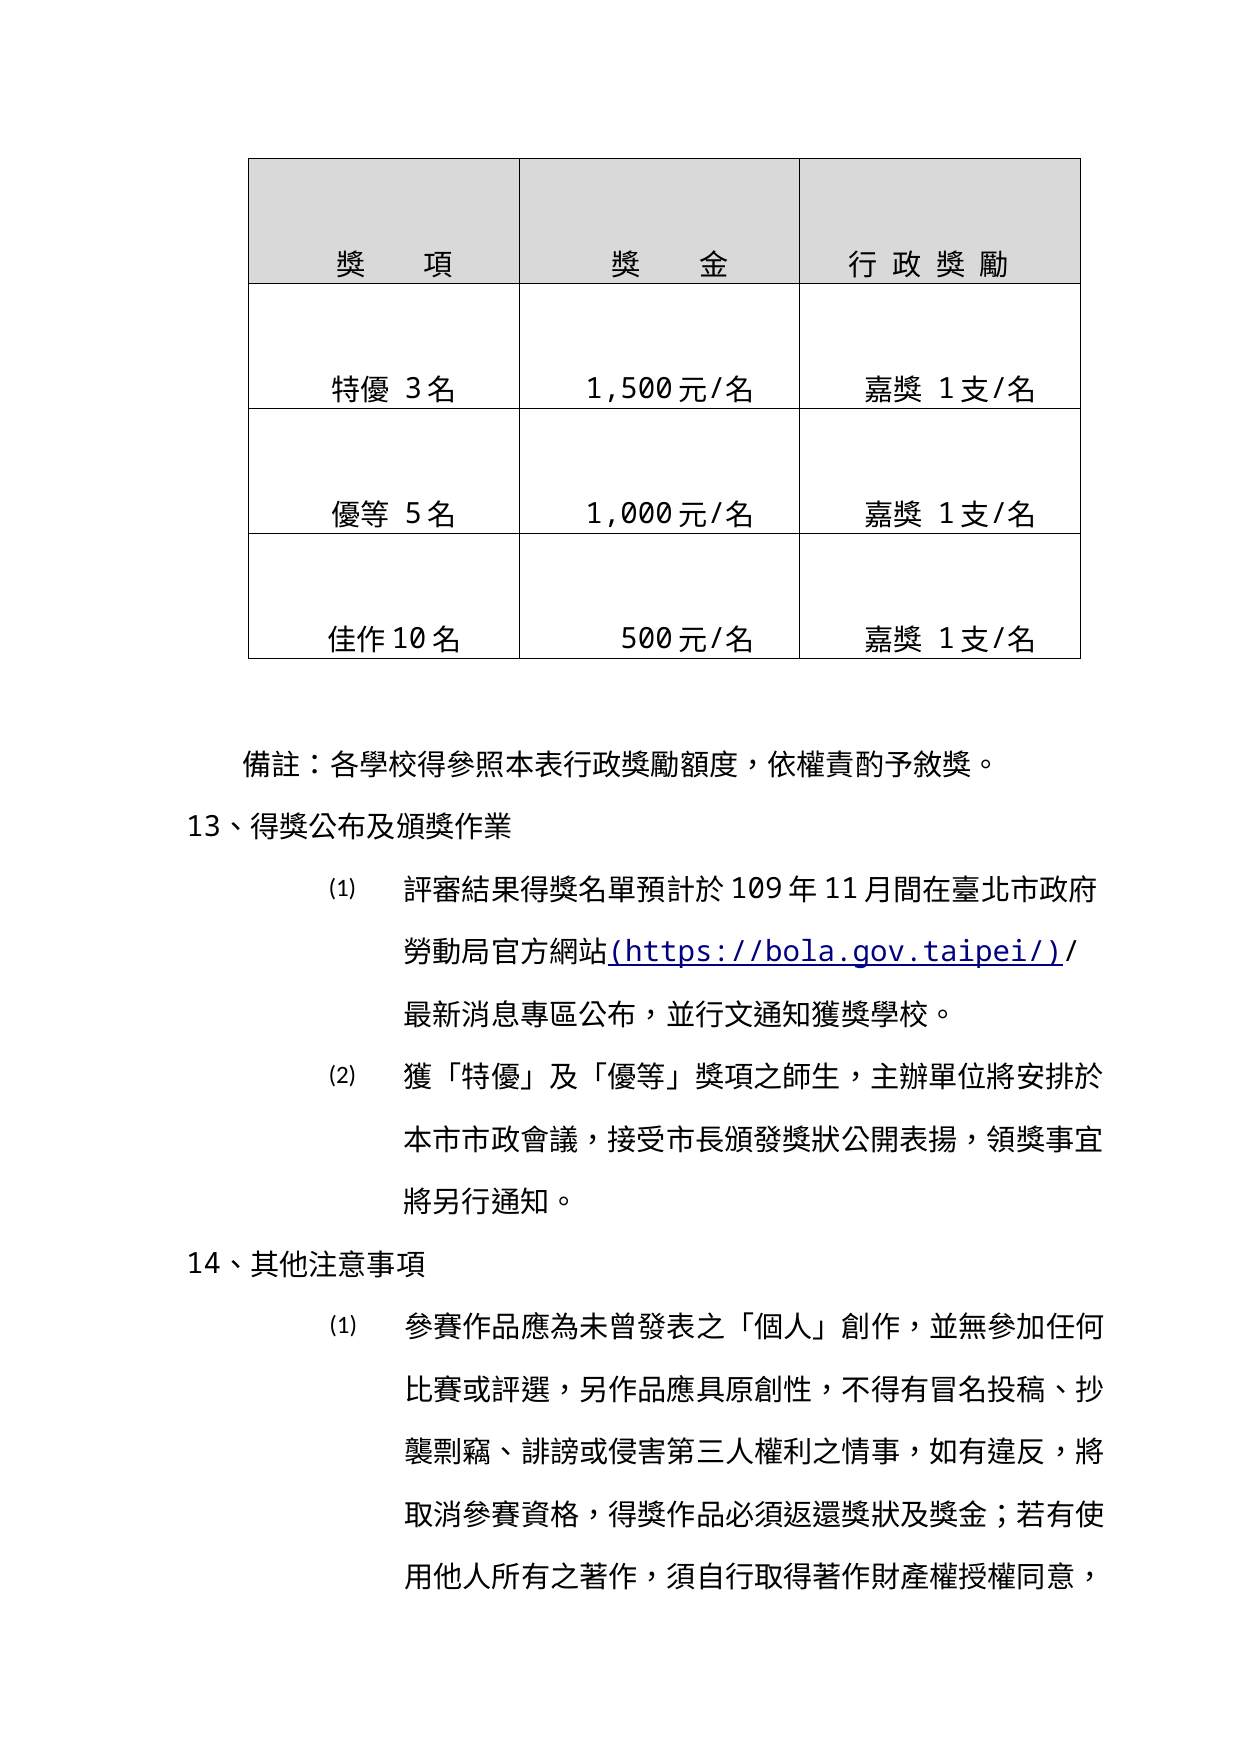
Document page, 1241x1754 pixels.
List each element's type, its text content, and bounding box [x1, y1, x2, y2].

list 評審結果得獎名單預計於109年11月間在臺北市政府勞動局官方網站(https://bola.gov.taipei/)/最新消息專區公布，並行文通知獲獎學校。 [328, 846, 1104, 1033]
table_cell 嘉獎 1支/名 [800, 409, 1080, 533]
table_cell 1,000元/名 [520, 409, 799, 533]
list 獲「特優」及「優等」獎項之師生，主辦單位將安排於本市市政會議，接受市長頒發獎狀公開表揚，領獎事宜將另行通知。 [328, 1033, 1104, 1221]
table_header 行 政 獎 勵 [800, 159, 1080, 283]
table_cell 嘉獎 1支/名 [800, 534, 1080, 658]
table_cell 500元/名 [520, 534, 799, 658]
list 得獎公布及頒獎作業 [186, 783, 1104, 846]
list 其他注意事項 [186, 1221, 1104, 1283]
table_cell 佳作10名 [249, 534, 519, 658]
table_cell 特優 3名 [249, 284, 519, 408]
table_header 獎 項 [249, 159, 519, 283]
table_cell 優等 5名 [249, 409, 519, 533]
table_cell 1,500元/名 [520, 284, 799, 408]
text 備註：各學校得參照本表行政獎勵額度，依權責酌予敘獎。 [242, 721, 1104, 783]
table_cell 嘉獎 1支/名 [800, 284, 1080, 408]
table_header 獎 金 [520, 159, 799, 283]
list 參賽作品應為未曾發表之「個人」創作，並無參加任何比賽或評選，另作品應具原創性，不得有冒名投稿、抄襲剽竊、誹謗或侵害第三人權利之情事，如有違反，將取消參賽資格，得獎作品必須返還獎狀及獎金；若有使用他人所有之著作，須自行取得著作財產權授權同意， [329, 1283, 1104, 1596]
